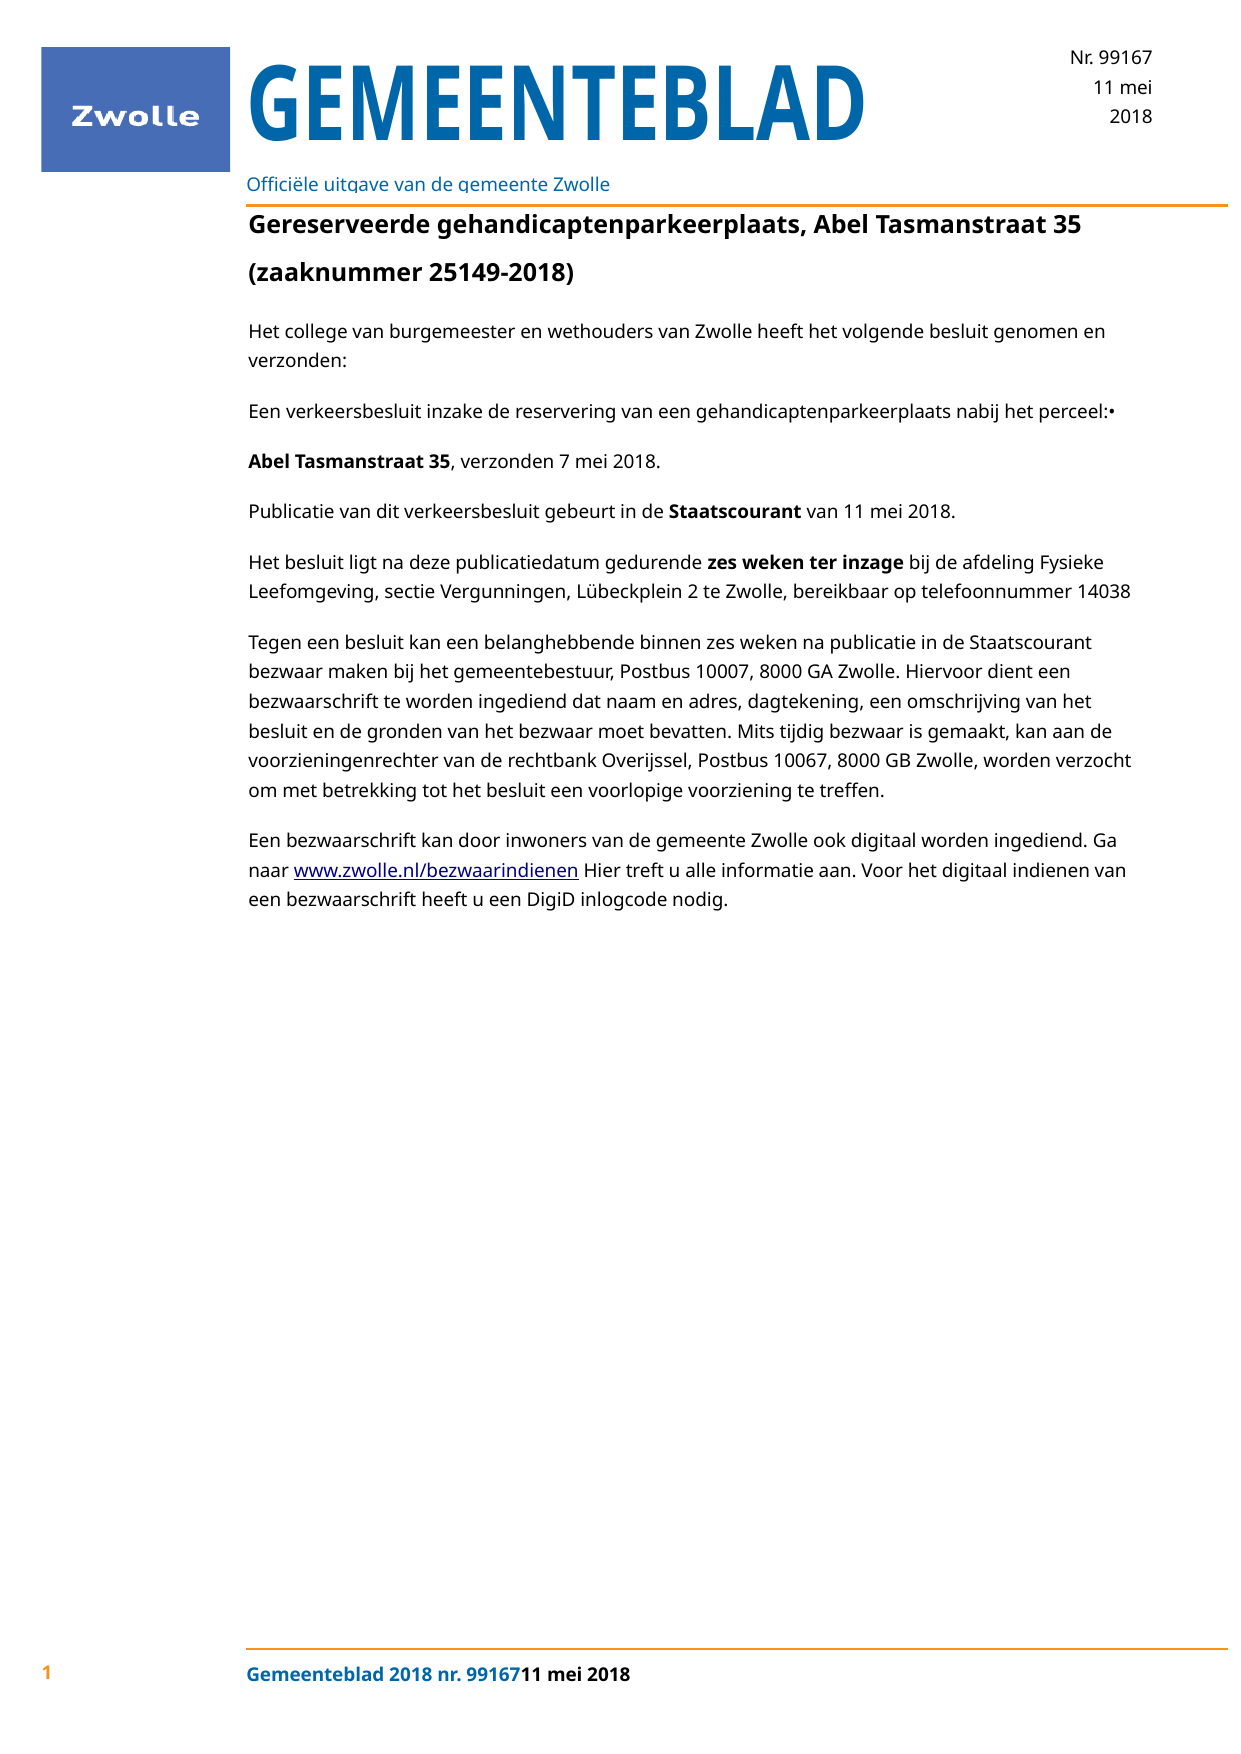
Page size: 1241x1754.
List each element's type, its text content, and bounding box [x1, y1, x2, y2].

text Het besluit ligt na deze publicatiedatum gedurende zes weken ter inzage bij de afdeling Fysieke Leefomgeving, sectie Vergunningen, Lübeckplein 2 te Zwolle, bereikbaar op telefoonnummer 14038 [248, 549, 1152, 604]
text Het college van burgemeester en wethouders van Zwolle heeft het volgende besluit genomen en verzonden: [248, 318, 1152, 373]
text Gereserveerde gehandicaptenparkeerplaats, Abel Tasmanstraat 35 (zaaknummer 25149-2018) [248, 207, 1152, 288]
text Een verkeersbesluit inzake de reservering van een gehandicaptenparkeerplaats nabij het perceel:• [248, 398, 1152, 424]
picture [41, 47, 231, 172]
text Een bezwaarschrift kan door inwoners van de gemeente Zwolle ook digitaal worden ingediend. Ga naar www.zwolle.nl/bezwaarindienen Hier treft u alle informatie aan. Voor het digitaal indienen van een bezwaarschrift heeft u een DigiD inlogcode nodig. [248, 827, 1152, 912]
text Abel Tasmanstraat 35, verzonden 7 mei 2018. [248, 448, 1152, 474]
text Tegen een besluit kan een belanghebbende binnen zes weken na publicatie in de Staatscourant bezwaar maken bij het gemeentebestuur, Postbus 10007, 8000 GA Zwolle. Hiervoor dient een bezwaarschrift te worden ingediend dat naam en adres, dagtekening, een omschrijving van het besluit en de gronden van het bezwaar moet bevatten. Mits tijdig bezwaar is gemaakt, kan aan de voorzieningenrechter van de rechtbank Overijssel, Postbus 10067, 8000 GB Zwolle, worden verzocht om met betrekking tot het besluit een voorlopige voorziening te treffen. [248, 629, 1152, 803]
text Publicatie van dit verkeersbesluit gebeurt in de Staatscourant van 11 mei 2018. [248, 499, 1152, 524]
